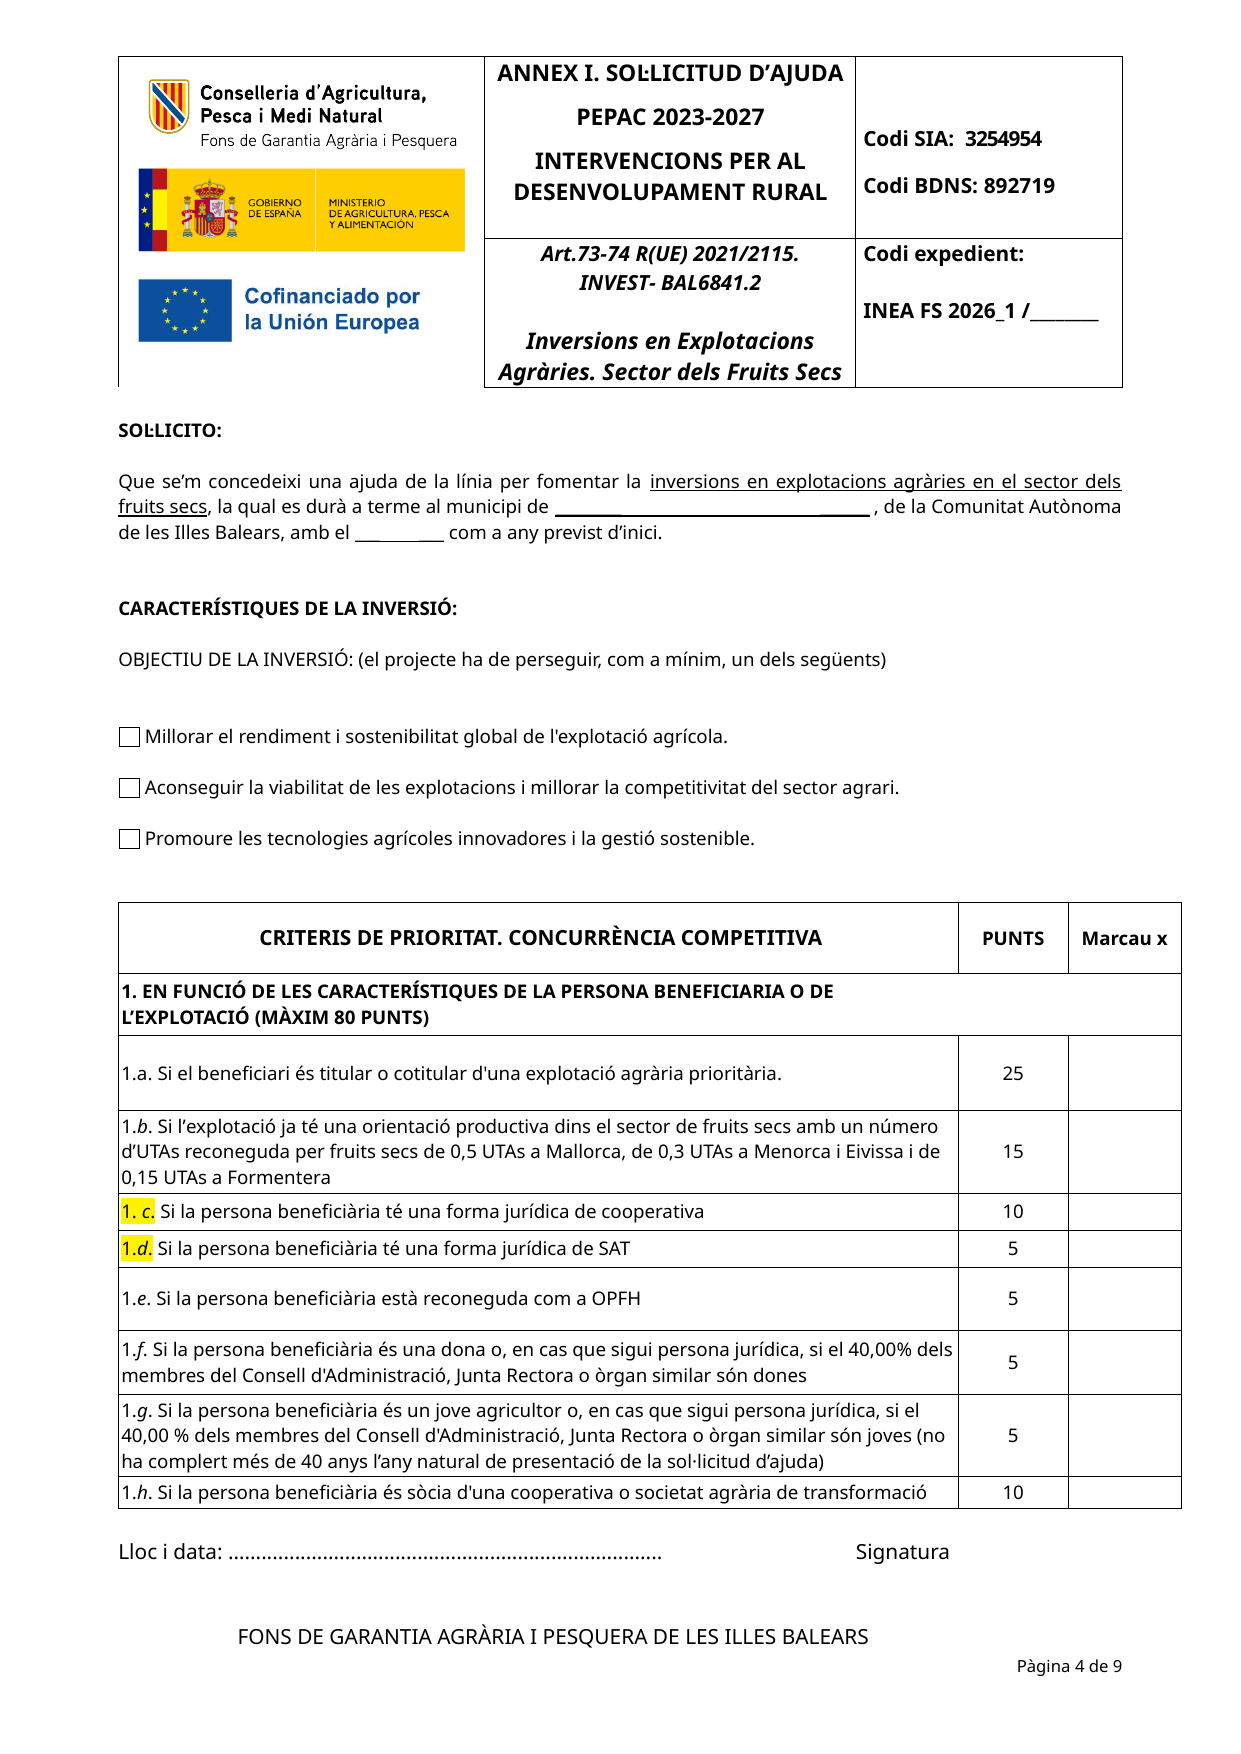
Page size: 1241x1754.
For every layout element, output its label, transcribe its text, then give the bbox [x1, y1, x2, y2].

table_cell 1.h. Si la persona beneficiària és sòcia d'una cooperativa o societat agrària de transformació [119, 1477, 958, 1508]
table_cell [1069, 1231, 1181, 1267]
table_cell 1.a. Si el beneficiari és titular o cotitular d'una explotació agrària prioritària. [119, 1036, 958, 1110]
table_cell 1. c. Si la persona beneficiària té una forma jurídica de cooperativa [119, 1194, 958, 1229]
table_cell 5 [959, 1395, 1068, 1476]
table_cell 5 [959, 1231, 1068, 1267]
text Promoure les tecnologies agrícoles innovadores i la gestió sostenible. [118, 825, 1122, 851]
table_cell [1069, 1395, 1181, 1476]
text Millorar el rendiment i sostenibilitat global de l'explotació agrícola. [118, 723, 1122, 749]
table_cell 1.g. Si la persona beneficiària és un jove agricultor o, en cas que sigui persona jurídica, si el 40,00 % dels membres del Consell d'Administració, Junta Rectora o òrgan similar són joves (no ha complert més de 40 anys l’any natural de presentació de la sol·licitud d’ajuda) [119, 1395, 958, 1476]
table_cell 1.f. Si la persona beneficiària és una dona o, en cas que sigui persona jurídica, si el 40,00% dels membres del Consell d'Administració, Junta Rectora o òrgan similar són dones [119, 1331, 958, 1394]
table_cell [1069, 1194, 1181, 1229]
table_cell 1.e. Si la persona beneficiària està reconeguda com a OPFH [119, 1268, 958, 1330]
table_cell 1. EN FUNCIÓ DE LES CARACTERÍSTIQUES DE LA PERSONA BENEFICIARIA O DE L’EXPLOTACIÓ (MÀXIM 80 PUNTS) [119, 974, 958, 1035]
table_cell [1069, 1036, 1181, 1110]
table_cell 1.d. Si la persona beneficiària té una forma jurídica de SAT [119, 1231, 958, 1267]
text Aconseguir la viabilitat de les explotacions i millorar la competitivitat del sector agrari. [118, 774, 1122, 800]
picture [134, 275, 469, 346]
table_cell [1069, 1111, 1181, 1192]
table_cell [1069, 1268, 1181, 1330]
table_cell [958, 974, 1068, 1035]
table_header CRITERIS DE PRIORITAT. CONCURRÈNCIA COMPETITIVA [119, 903, 958, 973]
text SOL·LICITO: [118, 417, 1122, 442]
table_cell 5 [959, 1268, 1068, 1330]
picture [137, 75, 468, 154]
table_header PUNTS [959, 903, 1068, 973]
table_cell [1069, 1477, 1181, 1508]
table_cell [1068, 974, 1181, 1035]
table_cell [1069, 1331, 1181, 1394]
text CARACTERÍSTIQUES DE LA INVERSIÓ: [118, 596, 1122, 621]
table_cell 10 [959, 1477, 1068, 1508]
table_cell 10 [959, 1194, 1068, 1229]
table_cell 15 [959, 1111, 1068, 1192]
table_header Marcau x [1069, 903, 1181, 973]
picture [136, 166, 467, 253]
text Que se’m concedeixi una ajuda de la línia per fomentar la inversions en explotacions agràries en el sector dels fruits secs, la qual es durà a terme al municipi de ________ ______, de la Comunitat Autònoma de les Illes Balears, amb el ___ ___ com a any previst d’inici. [118, 468, 1122, 544]
text OBJECTIU DE LA INVERSIÓ: (el projecte ha de perseguir, com a mínim, un dels següents) [118, 647, 1122, 672]
table_cell 25 [959, 1036, 1068, 1110]
table_cell 1.b. Si l’explotació ja té una orientació productiva dins el sector de fruits secs amb un número d’UTAs reconeguda per fruits secs de 0,5 UTAs a Mallorca, de 0,3 UTAs a Menorca i Eivissa i de 0,15 UTAs a Formentera [119, 1111, 958, 1192]
table_cell 5 [959, 1331, 1068, 1394]
